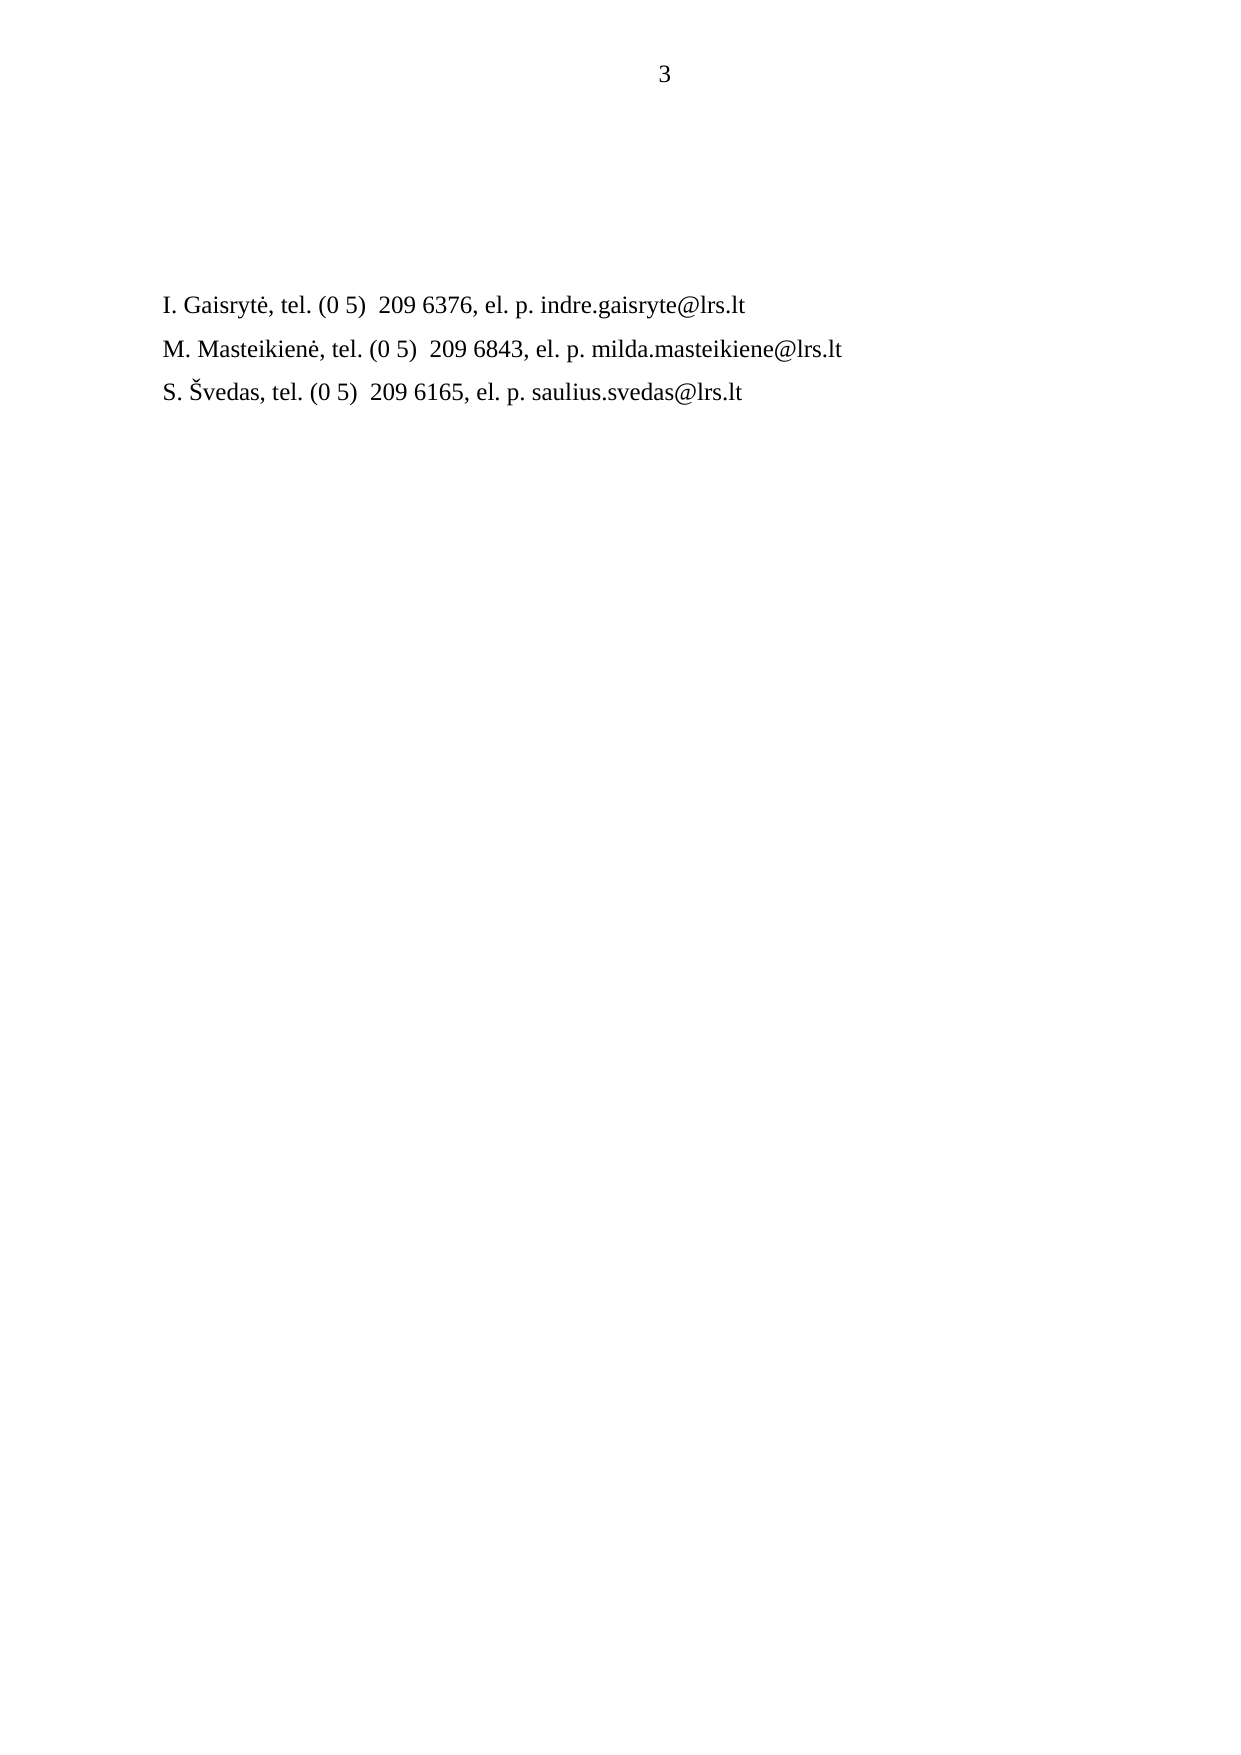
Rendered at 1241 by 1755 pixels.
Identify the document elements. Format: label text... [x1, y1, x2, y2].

text M. Masteikienė, tel. (0 5) 209 6843, el. p. milda.masteikiene@lrs.lt [162, 334, 1152, 362]
text I. Gaisrytė, tel. (0 5) 209 6376, el. p. indre.gaisryte@lrs.lt [162, 291, 1152, 319]
text S. Švedas, tel. (0 5) 209 6165, el. p. saulius.svedas@lrs.lt [162, 377, 1152, 406]
